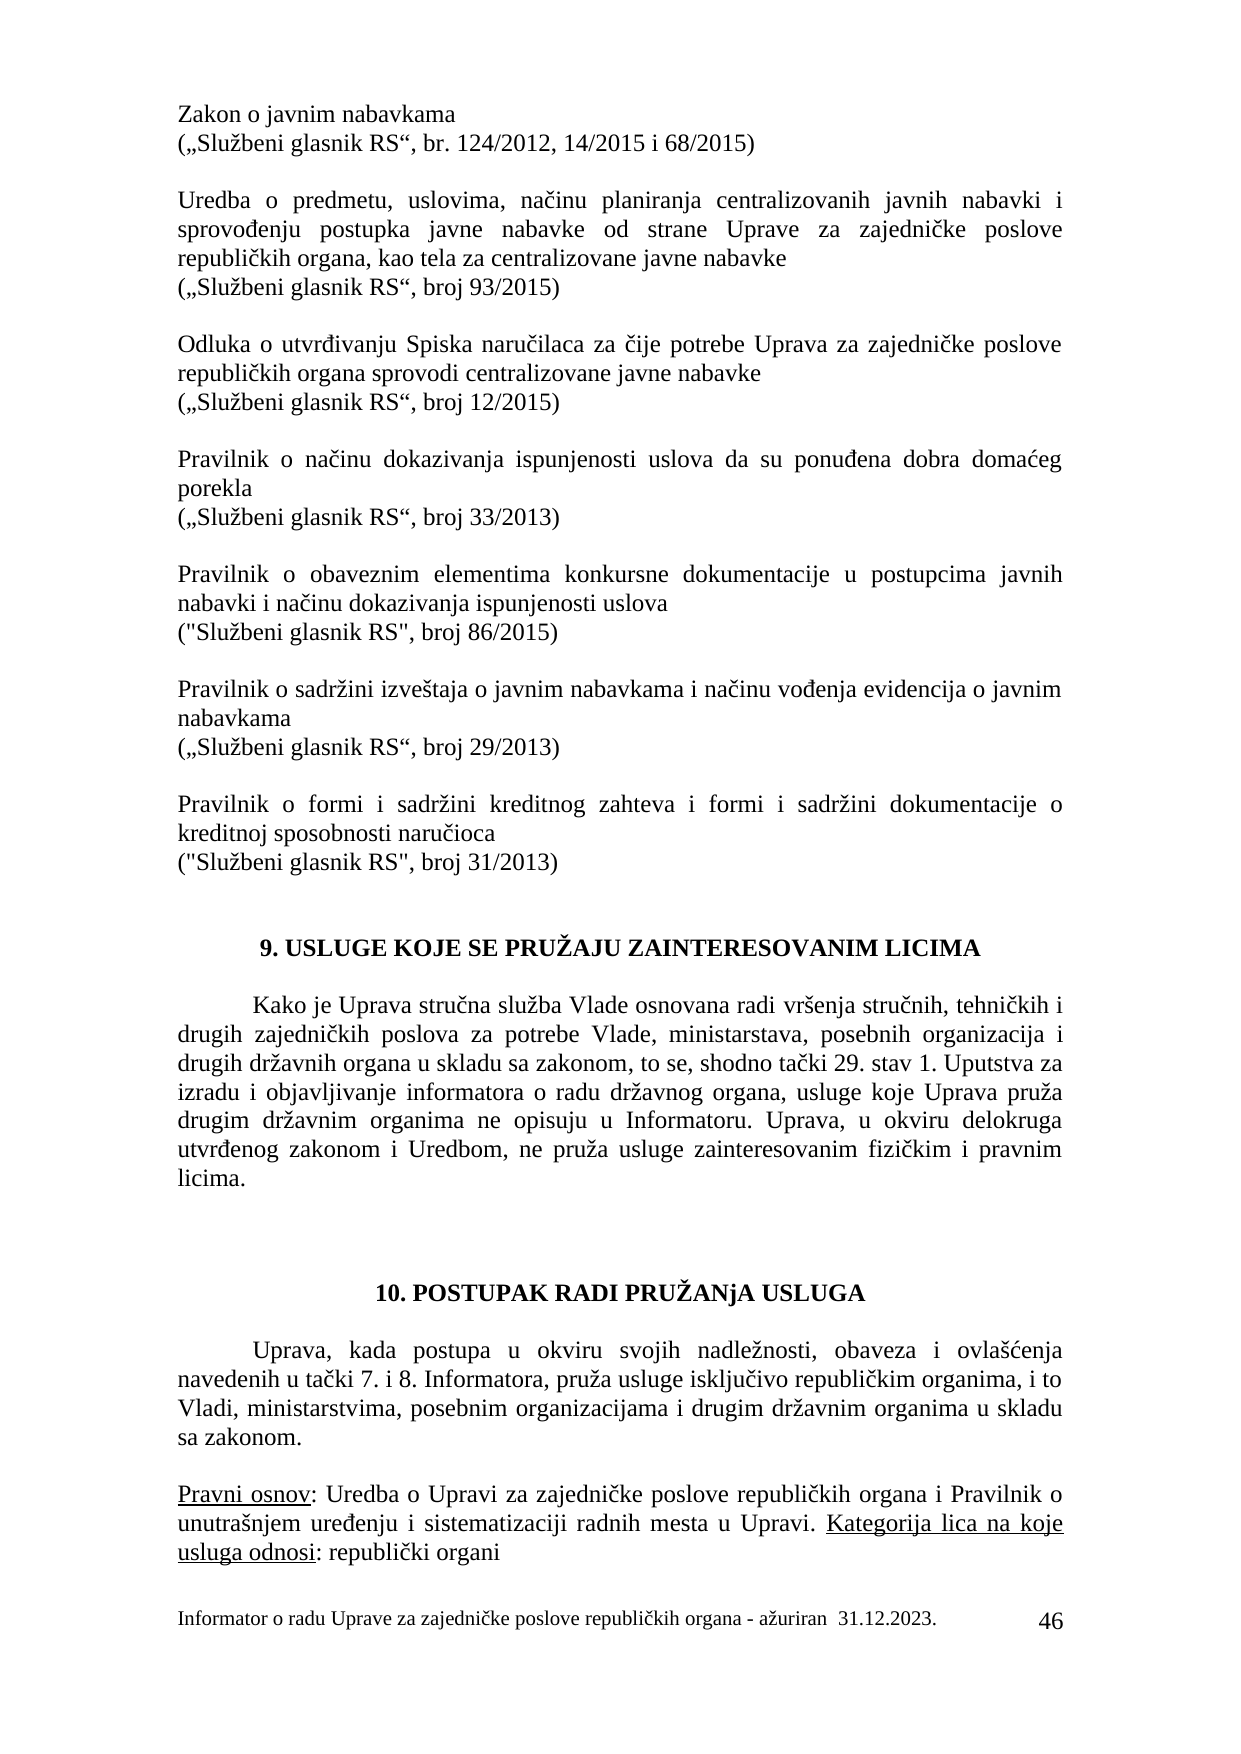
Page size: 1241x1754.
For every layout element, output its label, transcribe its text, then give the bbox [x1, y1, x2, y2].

text Pravilnik o načinu dokazivanja ispunjenosti uslova da su ponuđena dobra domaćeg porekla [177, 444, 1063, 502]
text Odluka o utvrđivanju Spiska naručilaca za čije potrebe Uprava za zajedničke poslove republičkih organa sprovodi centralizovane javne nabavke [177, 329, 1063, 387]
text ("Službeni glasnik RS", broj 31/2013) [177, 847, 1063, 875]
text Pravilnik o sadržini izveštaja o javnim nabavkama i načinu vođenja evidencija o javnim nabavkama [177, 674, 1063, 732]
text („Službeni glasnik RS“, broj 12/2015) [177, 387, 1063, 415]
text („Službeni glasnik RS“, broj 33/2013) [177, 502, 1063, 530]
text ("Službeni glasnik RS", broj 86/2015) [177, 617, 1063, 645]
text („Službeni glasnik RS“, broj 29/2013) [177, 732, 1063, 760]
text Uprava, kada postupa u okviru svojih nadležnosti, obaveza i ovlašćenja navedenih u tački 7. i 8. Informatora, pruža usluge isklјučivo republičkim organima, i to Vladi, ministarstvima, posebnim organizacijama i drugim državnim organima u skladu sa zakonom. [177, 1335, 1063, 1450]
text („Službeni glasnik RS“, broj 93/2015) [177, 272, 1063, 300]
subtitle 10. POSTUPAK RADI PRUŽANјA USLUGA [177, 1278, 1063, 1307]
text Pravilnik o formi i sadržini kreditnog zahteva i formi i sadržini dokumentacije o kreditnoj sposobnosti naručioca [177, 789, 1063, 847]
subtitle 9. USLUGE KOJE SE PRUŽAJU ZAINTERESOVANIM LICIMA [177, 933, 1063, 962]
text Zakon o javnim nabavkama [177, 99, 1063, 128]
text Kako je Uprava stručna služba Vlade osnovana radi vršenja stručnih, tehničkih i drugih zajedničkih poslova za potrebe Vlade, ministarstava, posebnih organizacija i drugih državnih organa u skladu sa zakonom, to se, shodno tački 29. stav 1. Uputstva za izradu i objavlјivanje informatora o radu državnog organa, usluge koje Uprava pruža drugim državnim organima ne opisuju u Informatoru. Uprava, u okviru delokruga utvrđenog zakonom i Uredbom, ne pruža usluge zainteresovanim fizičkim i pravnim licima. [177, 990, 1063, 1192]
text Pravilnik o obaveznim elementima konkursne dokumentacije u postupcima javnih nabavki i načinu dokazivanja ispunjenosti uslova [177, 559, 1063, 617]
text Pravni osnov: Uredba o Upravi za zajedničke poslove republičkih organa i Pravilnik o unutrašnjem uređenju i sistematizaciji radnih mesta u Upravi. Kategorija lica na koje usluga odnosi: republički organi [177, 1479, 1063, 1565]
text („Službeni glasnik RS“, br. 124/2012, 14/2015 i 68/2015) [177, 128, 1063, 157]
text Uredba o predmetu, uslovima, načinu planiranja centralizovanih javnih nabavki i sprovođenju postupka javne nabavke od strane Uprave za zajedničke poslove republičkih organa, kao tela za centralizovane javne nabavke [177, 185, 1063, 272]
